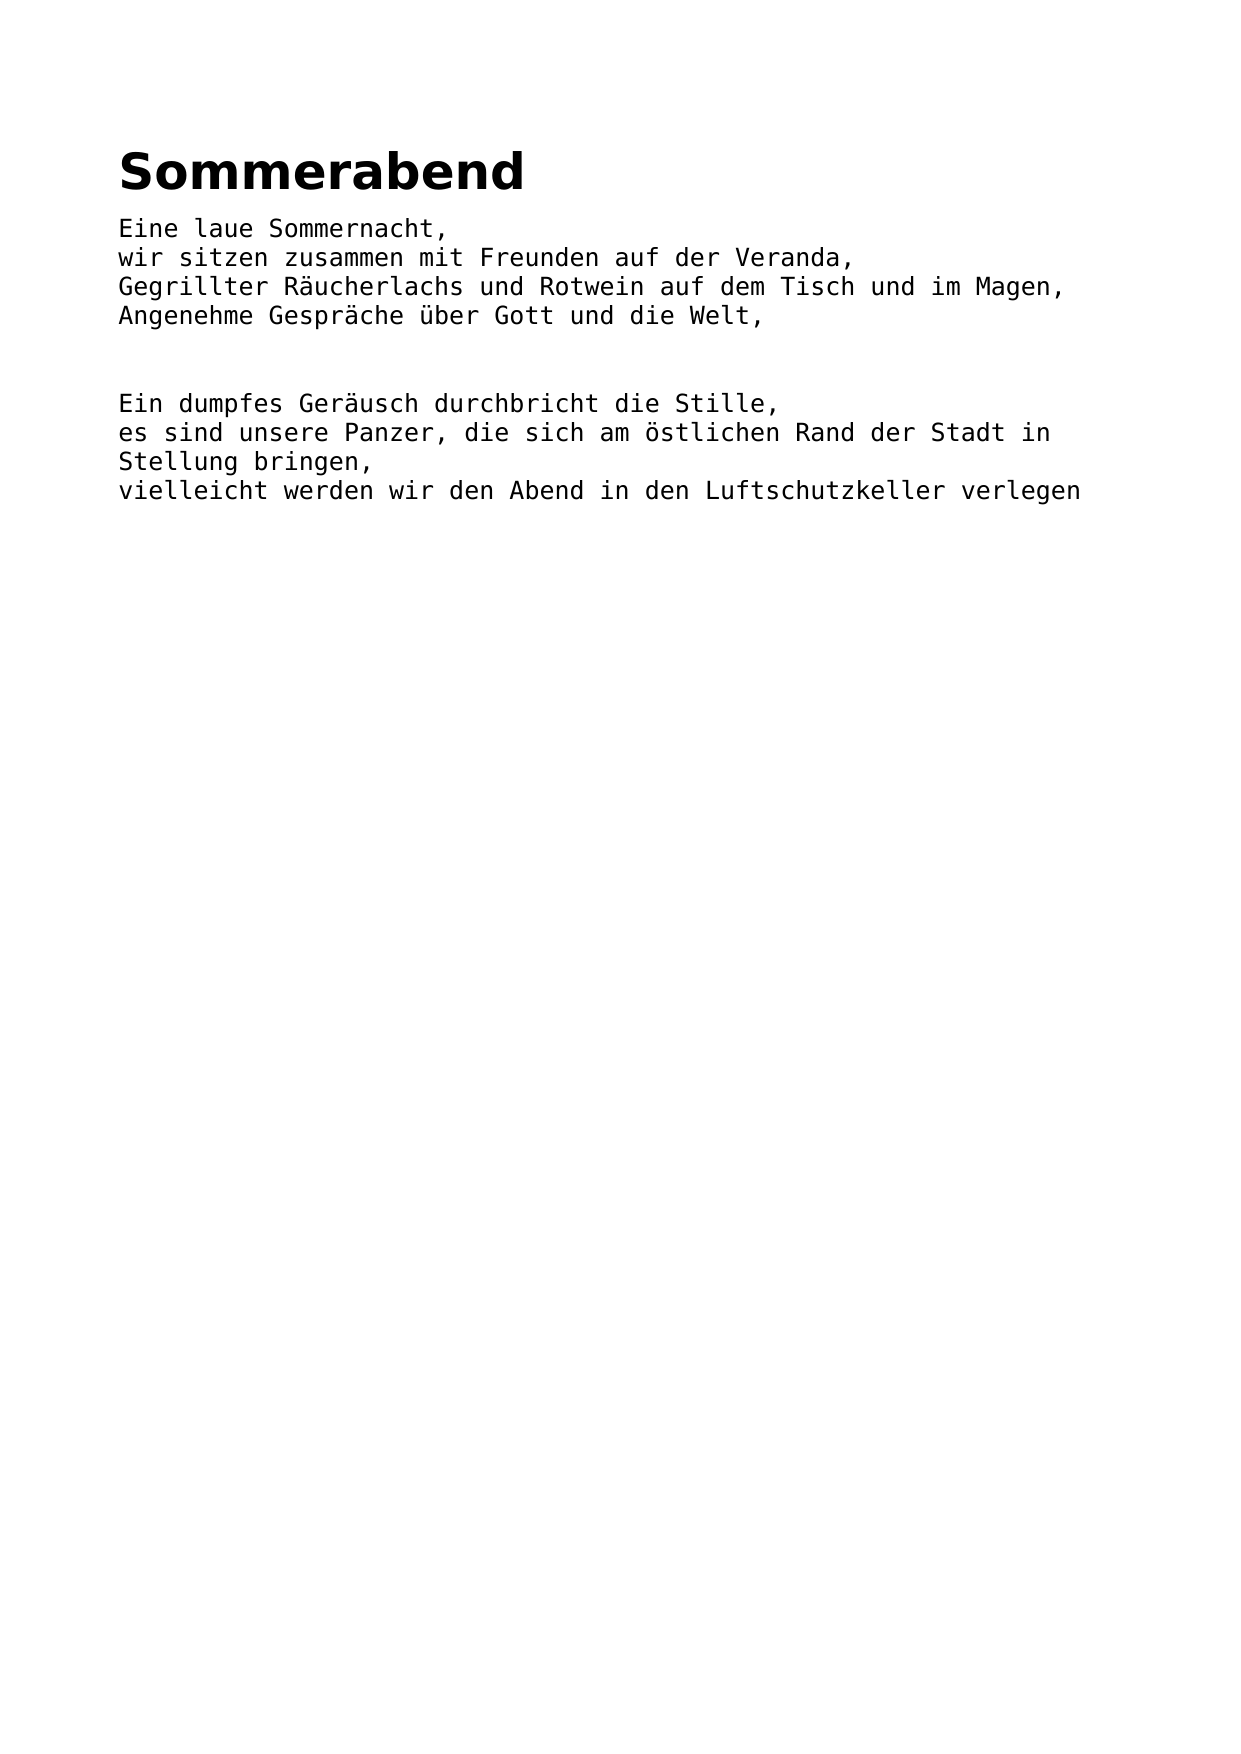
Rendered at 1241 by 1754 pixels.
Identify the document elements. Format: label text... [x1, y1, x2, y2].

subtitle Sommerabend [118, 143, 1122, 201]
text Eine laue Sommernacht, wir sitzen zusammen mit Freunden auf der Veranda, Gegrillter Räucherlachs und Rotwein auf dem Tisch und im Magen, Angenehme Gespräche über Gott und die Welt, Ein dumpfes Geräusch durchbricht die Stille, es sind unsere Panzer, die sich am östlichen Rand der Stadt in Stellung bringen, vielleicht werden wir den Abend in den Luftschutzkeller verlegen [118, 214, 1122, 506]
